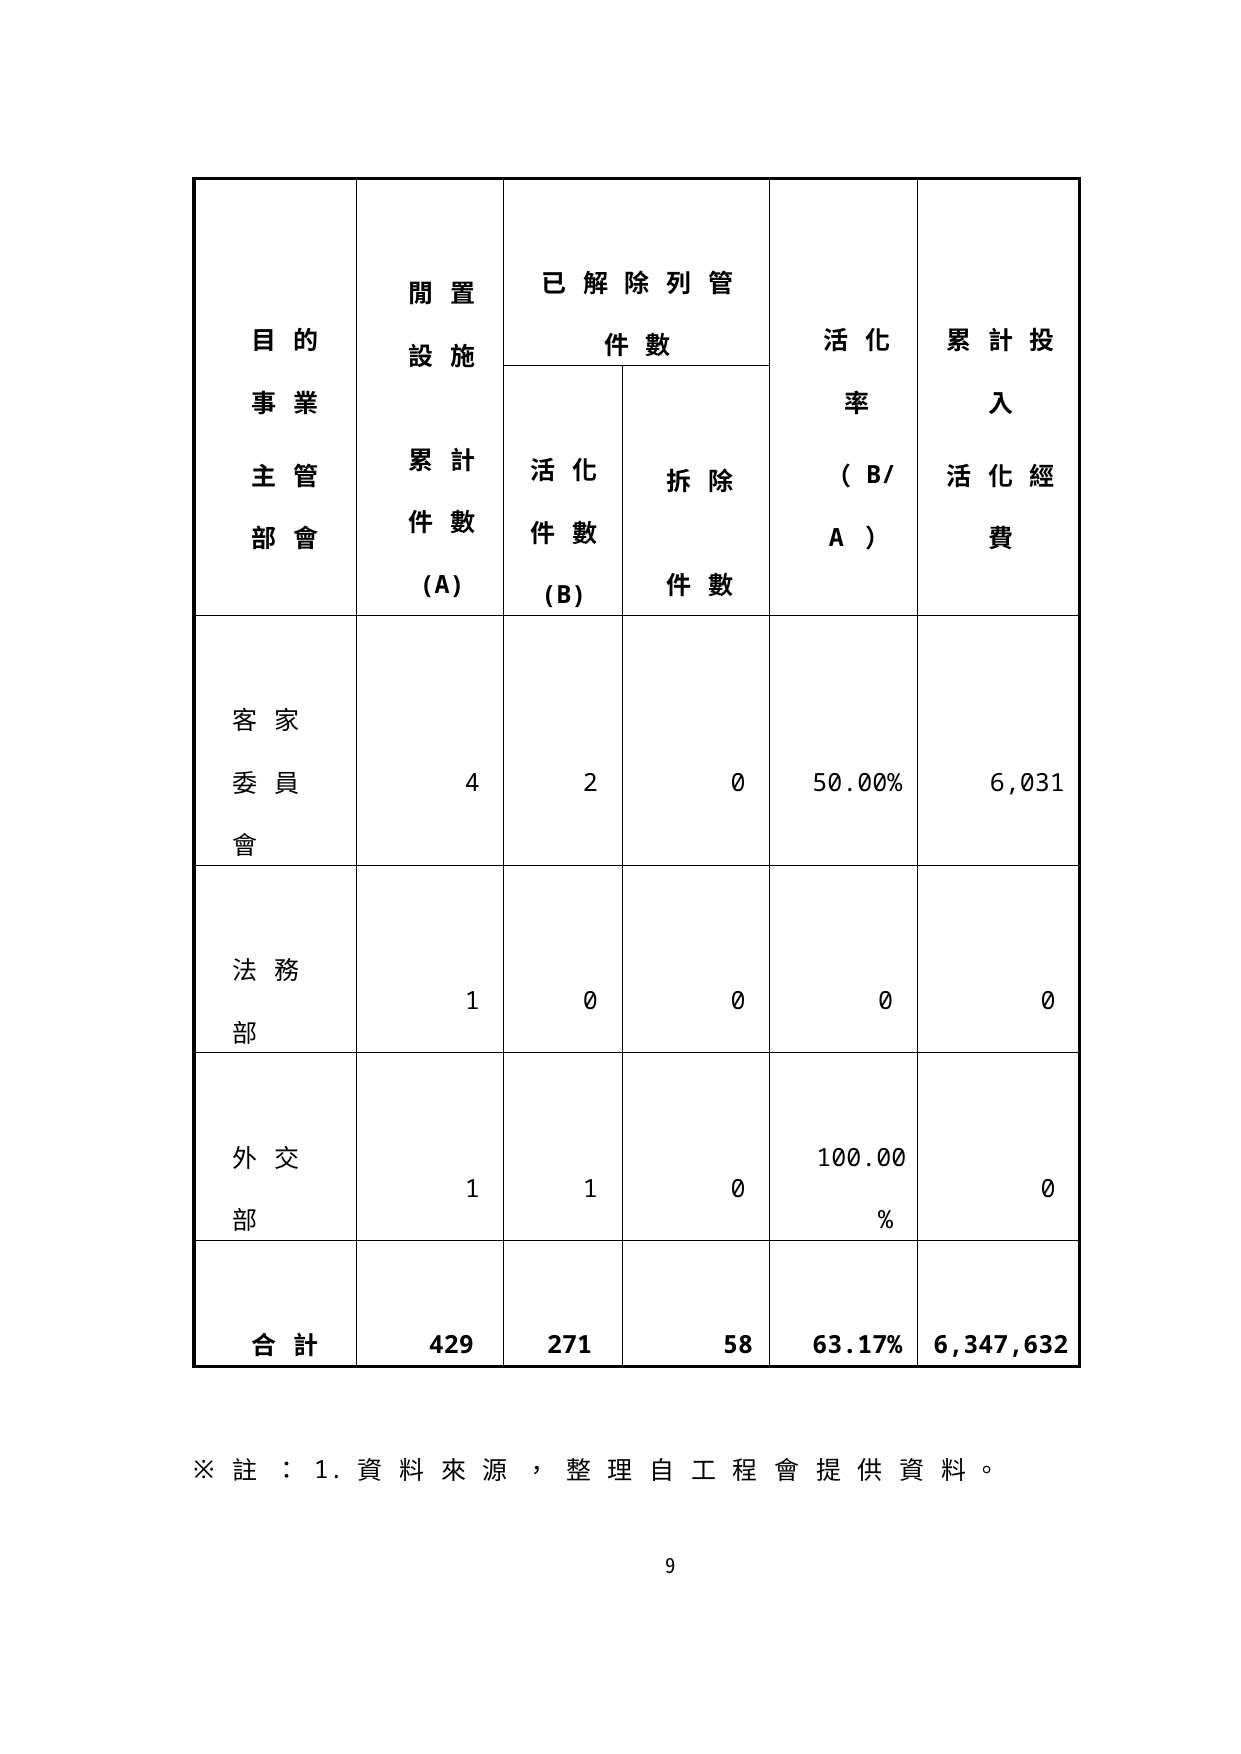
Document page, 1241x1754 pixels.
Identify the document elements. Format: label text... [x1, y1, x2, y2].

table_cell 4 [357, 616, 503, 865]
table_cell 6,347,632 [918, 1241, 1078, 1365]
table_cell 100.00% [770, 1053, 917, 1240]
table_header 活化率 （B/A） [770, 180, 917, 615]
table_cell 合計 [196, 1241, 356, 1365]
table_cell 拆除 件數 [623, 366, 769, 615]
table_cell 0 [770, 866, 917, 1052]
table_cell 0 [623, 866, 769, 1052]
table_cell 50.00% [770, 616, 917, 865]
table_cell 0 [623, 616, 769, 865]
table_header 閒置設施 累計件數(A) [357, 180, 503, 615]
table_cell 0 [918, 1053, 1078, 1240]
table_cell 2 [504, 616, 622, 865]
table_cell 6,031 [918, 616, 1078, 865]
table_cell 1 [504, 1053, 622, 1240]
table_cell 客家委員會 [196, 616, 356, 865]
table_cell 429 [357, 1241, 503, 1365]
table_cell 0 [504, 866, 622, 1052]
table_cell 1 [357, 866, 503, 1052]
table_cell 0 [918, 866, 1078, 1052]
table_header 已解除列管件數 [504, 180, 769, 365]
table_header 累計投入 活化經費 [918, 180, 1078, 615]
table_cell 1 [357, 1053, 503, 1240]
table_cell 58 [623, 1241, 769, 1365]
table_cell 0 [623, 1053, 769, 1240]
table_cell 法務部 [196, 866, 356, 1052]
table_cell 63.17% [770, 1241, 917, 1365]
table_cell 外交部 [196, 1053, 356, 1240]
text ※註：1.資料來源，整理自工程會提供資料。 [183, 1427, 1058, 1490]
table_cell 活化件數(B) [504, 366, 622, 615]
table_header 目的事業 主管部會 [196, 180, 356, 615]
table_cell 271 [504, 1241, 622, 1365]
